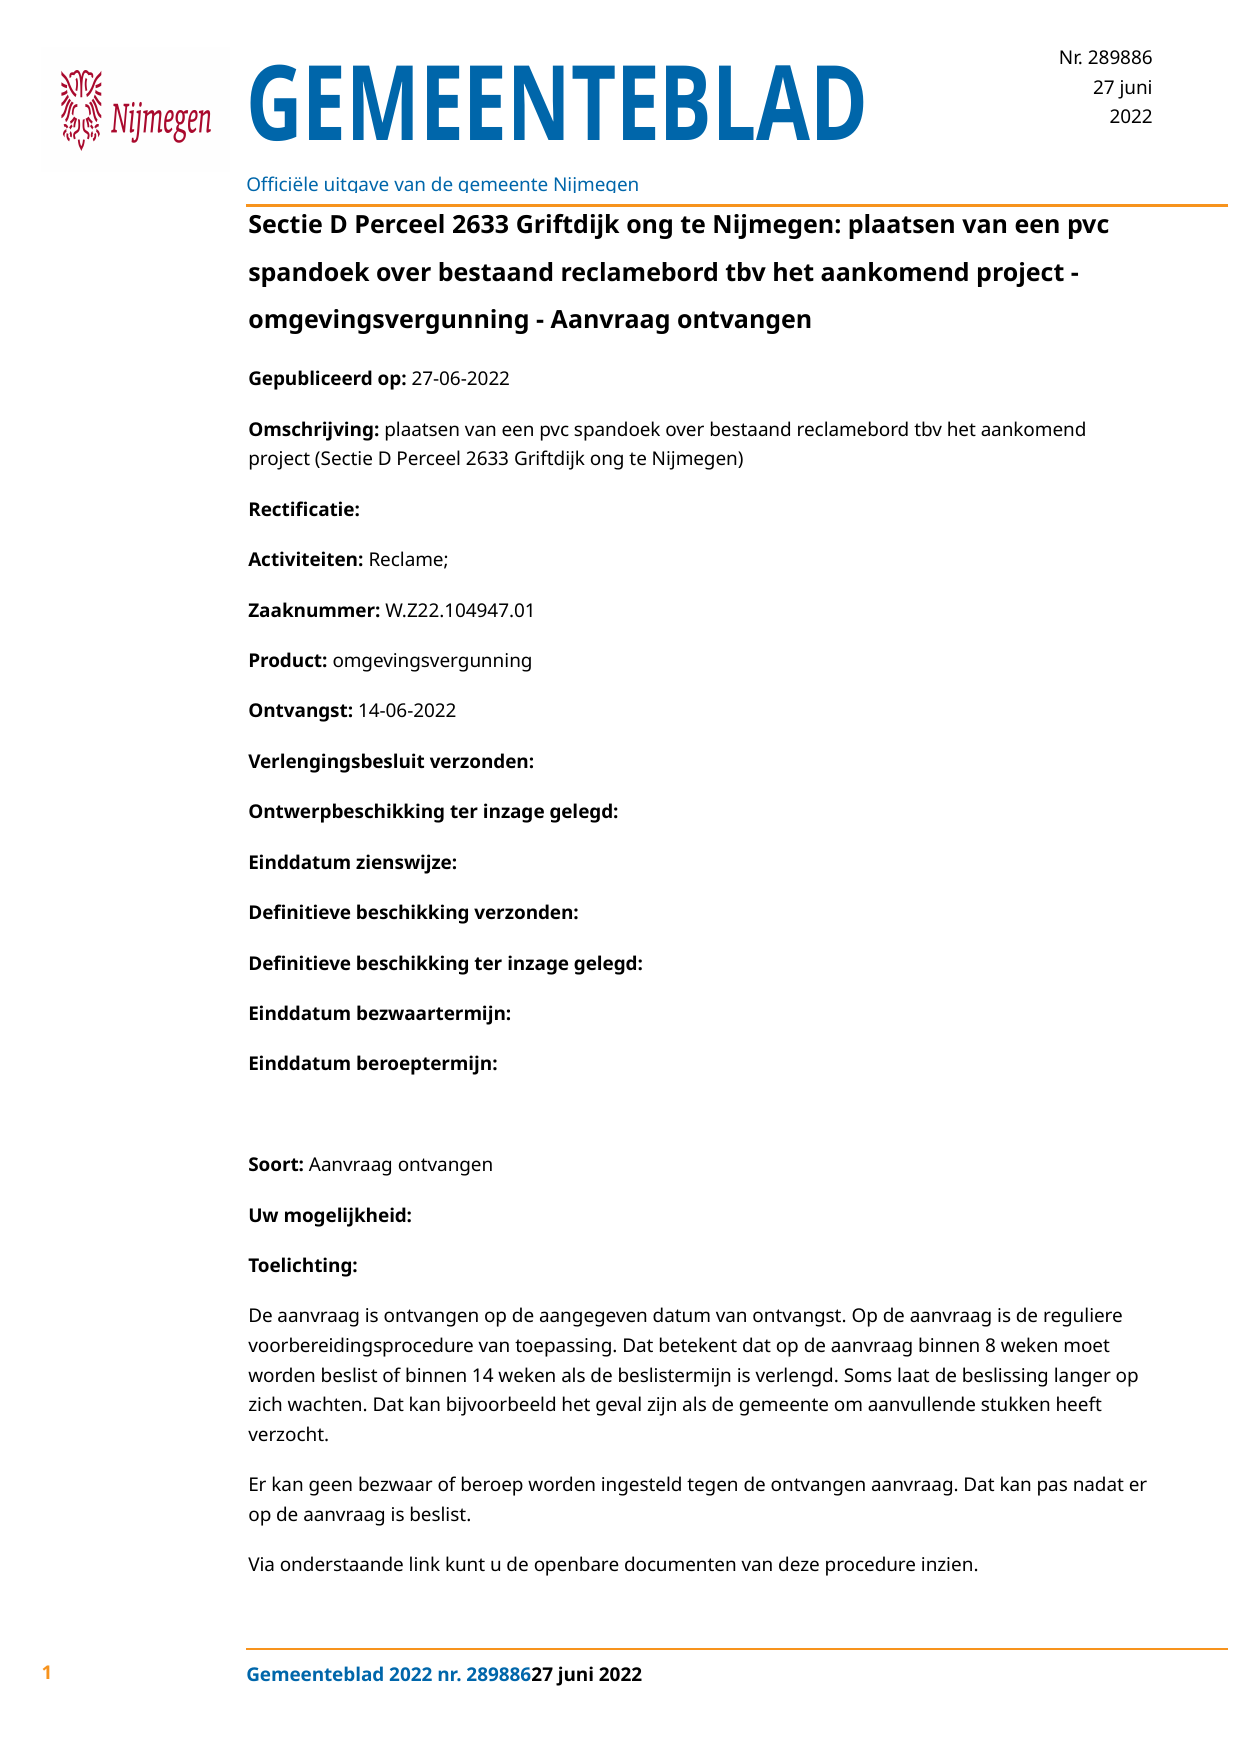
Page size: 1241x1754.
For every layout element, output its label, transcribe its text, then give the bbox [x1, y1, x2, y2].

text Ontvangst: 14-06-2022 [248, 698, 1152, 723]
text Ontwerpbeschikking ter inzage gelegd: [248, 798, 1152, 824]
text Product: omgevingsvergunning [248, 647, 1152, 673]
text Gepubliceerd op: 27-06-2022 [248, 366, 1152, 391]
text Via onderstaande link kunt u de openbare documenten van deze procedure inzien. [248, 1551, 1152, 1577]
text Soort: Aanvraag ontvangen [248, 1151, 1152, 1177]
text Einddatum bezwaartermijn: [248, 1000, 1152, 1026]
text Activiteiten: Reclame; [248, 546, 1152, 572]
text Toelichting: [248, 1252, 1152, 1278]
text Rectificatie: [248, 496, 1152, 522]
text Zaaknummer: W.Z22.104947.01 [248, 597, 1152, 622]
text Definitieve beschikking verzonden: [248, 899, 1152, 925]
text Definitieve beschikking ter inzage gelegd: [248, 950, 1152, 975]
text Uw mogelijkheid: [248, 1202, 1152, 1227]
text Verlengingsbesluit verzonden: [248, 748, 1152, 774]
picture [41, 47, 231, 172]
text Er kan geen bezwaar of beroep worden ingesteld tegen de ontvangen aanvraag. Dat kan pas nadat er op de aanvraag is beslist. [248, 1471, 1152, 1527]
text Omschrijving: plaatsen van een pvc spandoek over bestaand reclamebord tbv het aankomend project (Sectie D Perceel 2633 Griftdijk ong te Nijmegen) [248, 416, 1152, 471]
text Einddatum beroeptermijn: [248, 1051, 1152, 1076]
text Einddatum zienswijze: [248, 849, 1152, 874]
text De aanvraag is ontvangen op de aangegeven datum van ontvangst. Op de aanvraag is de reguliere voorbereidingsprocedure van toepassing. Dat betekent dat op de aanvraag binnen 8 weken moet worden beslist of binnen 14 weken als de beslistermijn is verlengd. Soms laat de beslissing langer op zich wachten. Dat kan bijvoorbeeld het geval zijn als de gemeente om aanvullende stukken heeft verzocht. [248, 1303, 1152, 1447]
text Sectie D Perceel 2633 Griftdijk ong te Nijmegen: plaatsen van een pvc spandoek over bestaand reclamebord tbv het aankomend project - omgevingsvergunning - Aanvraag ontvangen [248, 207, 1152, 336]
